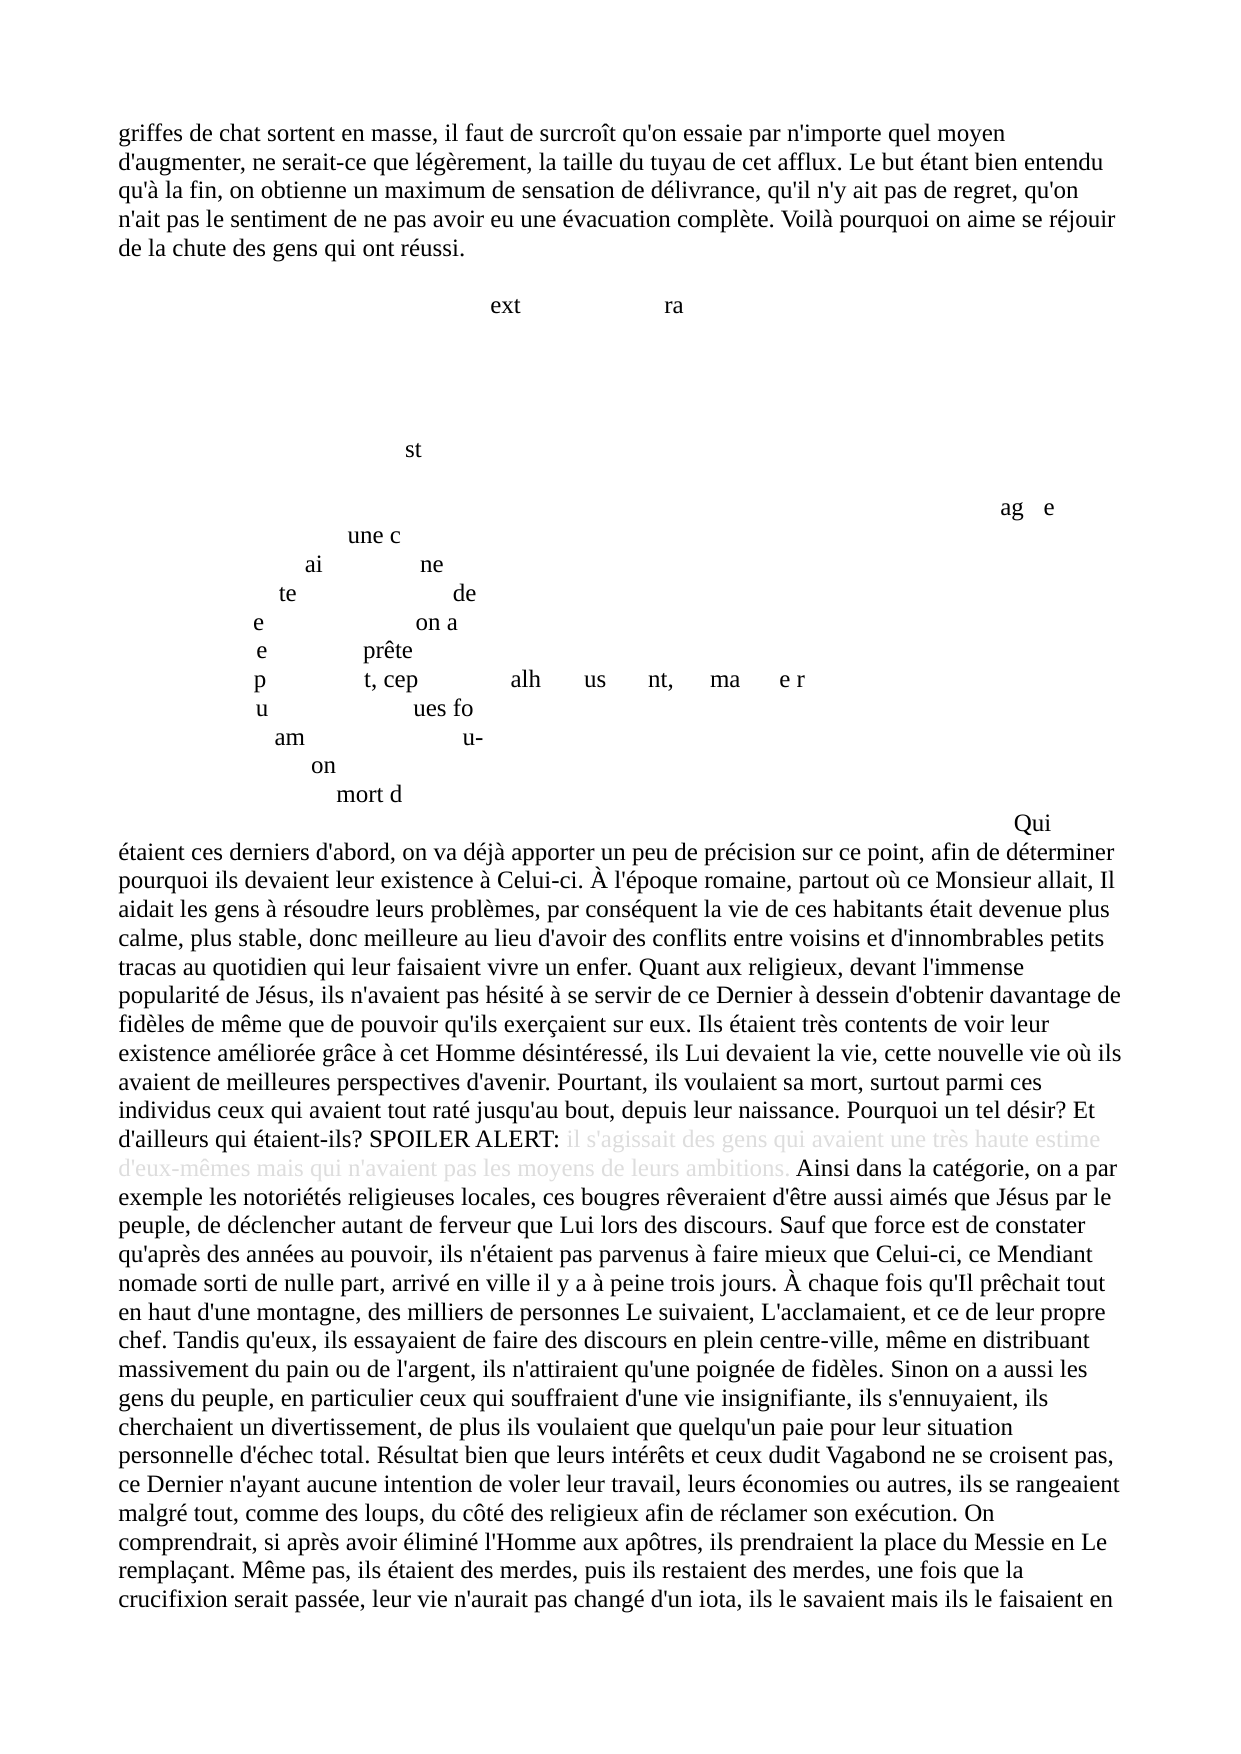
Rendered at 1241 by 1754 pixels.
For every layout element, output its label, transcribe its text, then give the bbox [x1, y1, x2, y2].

text Dans le paragraphe qui va suivre, le texte proposé n'aura pas vocation de susciter un débat théologique très pointu. Il comportera beaucoup d'erreurs, et elles seront complètement volontaires. Une autre chose aussi, l'auteur de ce livre ne se prend pas pour Jésus, surtout depuis qu'il a découvert ce que c'est ''Inception''. [118, 291, 1122, 406]
text Pourquoi les gens avaient condamné Jésus à mort? Il n'était pas criminel, Il ne faisait que répandre le bien autour de Lui. Ce mystère est resté insoluble jusqu'à présent, et aujourd'hui on va tenter d'y apporter quelques lumières. Le processus de pensées chez les êtres humains est parfois surprenant, il arrive que ces dernières prennent des chemins sinueux à un point qu'on ne peut pas imaginer, pour déboucher à la fin, sur une conclusion autant hallucinante qu'effroyable, issue d'une logique qu'aucun homme sain d'esprit ne saurait inventer. Parmi ces méthodes de réflexion inconcevables, on parle bien entendu du fameux dernier niveau de quantité de violence qu'on peut cumuler en soi, le stade ultime après celui où on a la douleur qui dépasse sa capacité de la contenir, où en permanence celle-ci s'apprête à exploser à la moindre excuse avec pertes et fracas. Ce cas est rare, il ne se produit pas souvent, cependant malheureusement, de manière régulière, bien qu'à intervalles espacés on peut en voir quelques fois. Dès lors il ne s'agira plus de griffes de chat métaphoriques, mais de vraies lames de criminel au-delà de la compréhension possible de tout être humain doté d'un minimum de conscience. [118, 406, 1122, 779]
text Les gens voulaient la mort de Jésus, alors qu'Il n'avait rien fait de mal, d'autant plus que pire encore la plupart de ces individus sont ceux qui Lui doivent la vie, comment explique-t-on cela? Qui étaient ces derniers d'abord, on va déjà apporter un peu de précision sur ce point, afin de déterminer pourquoi ils devaient leur existence à Celui-ci. À l'époque romaine, partout où ce Monsieur allait, Il aidait les gens à résoudre leurs problèmes, par conséquent la vie de ces habitants était devenue plus calme, plus stable, donc meilleure au lieu d'avoir des conflits entre voisins et d'innombrables petits tracas au quotidien qui leur faisaient vivre un enfer. Quant aux religieux, devant l'immense popularité de Jésus, ils n'avaient pas hésité à se servir de ce Dernier à dessein d'obtenir davantage de fidèles de même que de pouvoir qu'ils exerçaient sur eux. Ils étaient très contents de voir leur existence améliorée grâce à cet Homme désintéressé, ils Lui devaient la vie, cette nouvelle vie où ils avaient de meilleures perspectives d'avenir. Pourtant, ils voulaient sa mort, surtout parmi ces individus ceux qui avaient tout raté jusqu'au bout, depuis leur naissance. Pourquoi un tel désir? Et d'ailleurs qui étaient-ils? SPOILER ALERT: il s'agissait des gens qui avaient une très haute estime d'eux-mêmes mais qui n'avaient pas les moyens de leurs ambitions. Ainsi dans la catégorie, on a par exemple les notoriétés religieuses locales, ces bougres rêveraient d'être aussi aimés que Jésus par le peuple, de déclencher autant de ferveur que Lui lors des discours. Sauf que force est de constater qu'après des années au pouvoir, ils n'étaient pas parvenus à faire mieux que Celui-ci, ce Mendiant nomade sorti de nulle part, arrivé en ville il y a à peine trois jours. À chaque fois qu'Il prêchait tout en haut d'une montagne, des milliers de personnes Le suivaient, L'acclamaient, et ce de leur propre chef. Tandis qu'eux, ils essayaient de faire des discours en plein centre-ville, même en distribuant massivement du pain ou de l'argent, ils n'attiraient qu'une poignée de fidèles. Sinon on a aussi les gens du peuple, en particulier ceux qui souffraient d'une vie insignifiante, ils s'ennuyaient, ils cherchaient un divertissement, de plus ils voulaient que quelqu'un paie pour leur situation personnelle d'échec total. Résultat bien que leurs intérêts et ceux dudit Vagabond ne se croisent pas, ce Dernier n'ayant aucune intention de voler leur travail, leurs économies ou autres, ils se rangeaient malgré tout, comme des loups, du côté des religieux afin de réclamer son exécution. On comprendrait, si après avoir éliminé l'Homme aux apôtres, ils prendraient la place du Messie en Le remplaçant. Même pas, ils étaient des merdes, puis ils restaient des merdes, une fois que la crucifixion serait passée, leur vie n'aurait pas changé d'un iota, ils le savaient mais ils le faisaient en [118, 779, 1122, 1613]
text griffes de chat sortent en masse, il faut de surcroît qu'on essaie par n'importe quel moyen d'augmenter, ne serait-ce que légèrement, la taille du tuyau de cet afflux. Le but étant bien entendu qu'à la fin, on obtienne un maximum de sensation de délivrance, qu'il n'y ait pas de regret, qu'on n'ait pas le sentiment de ne pas avoir eu une évacuation complète. Voilà pourquoi on aime se réjouir de la chute des gens qui ont réussi. [118, 118, 1122, 262]
